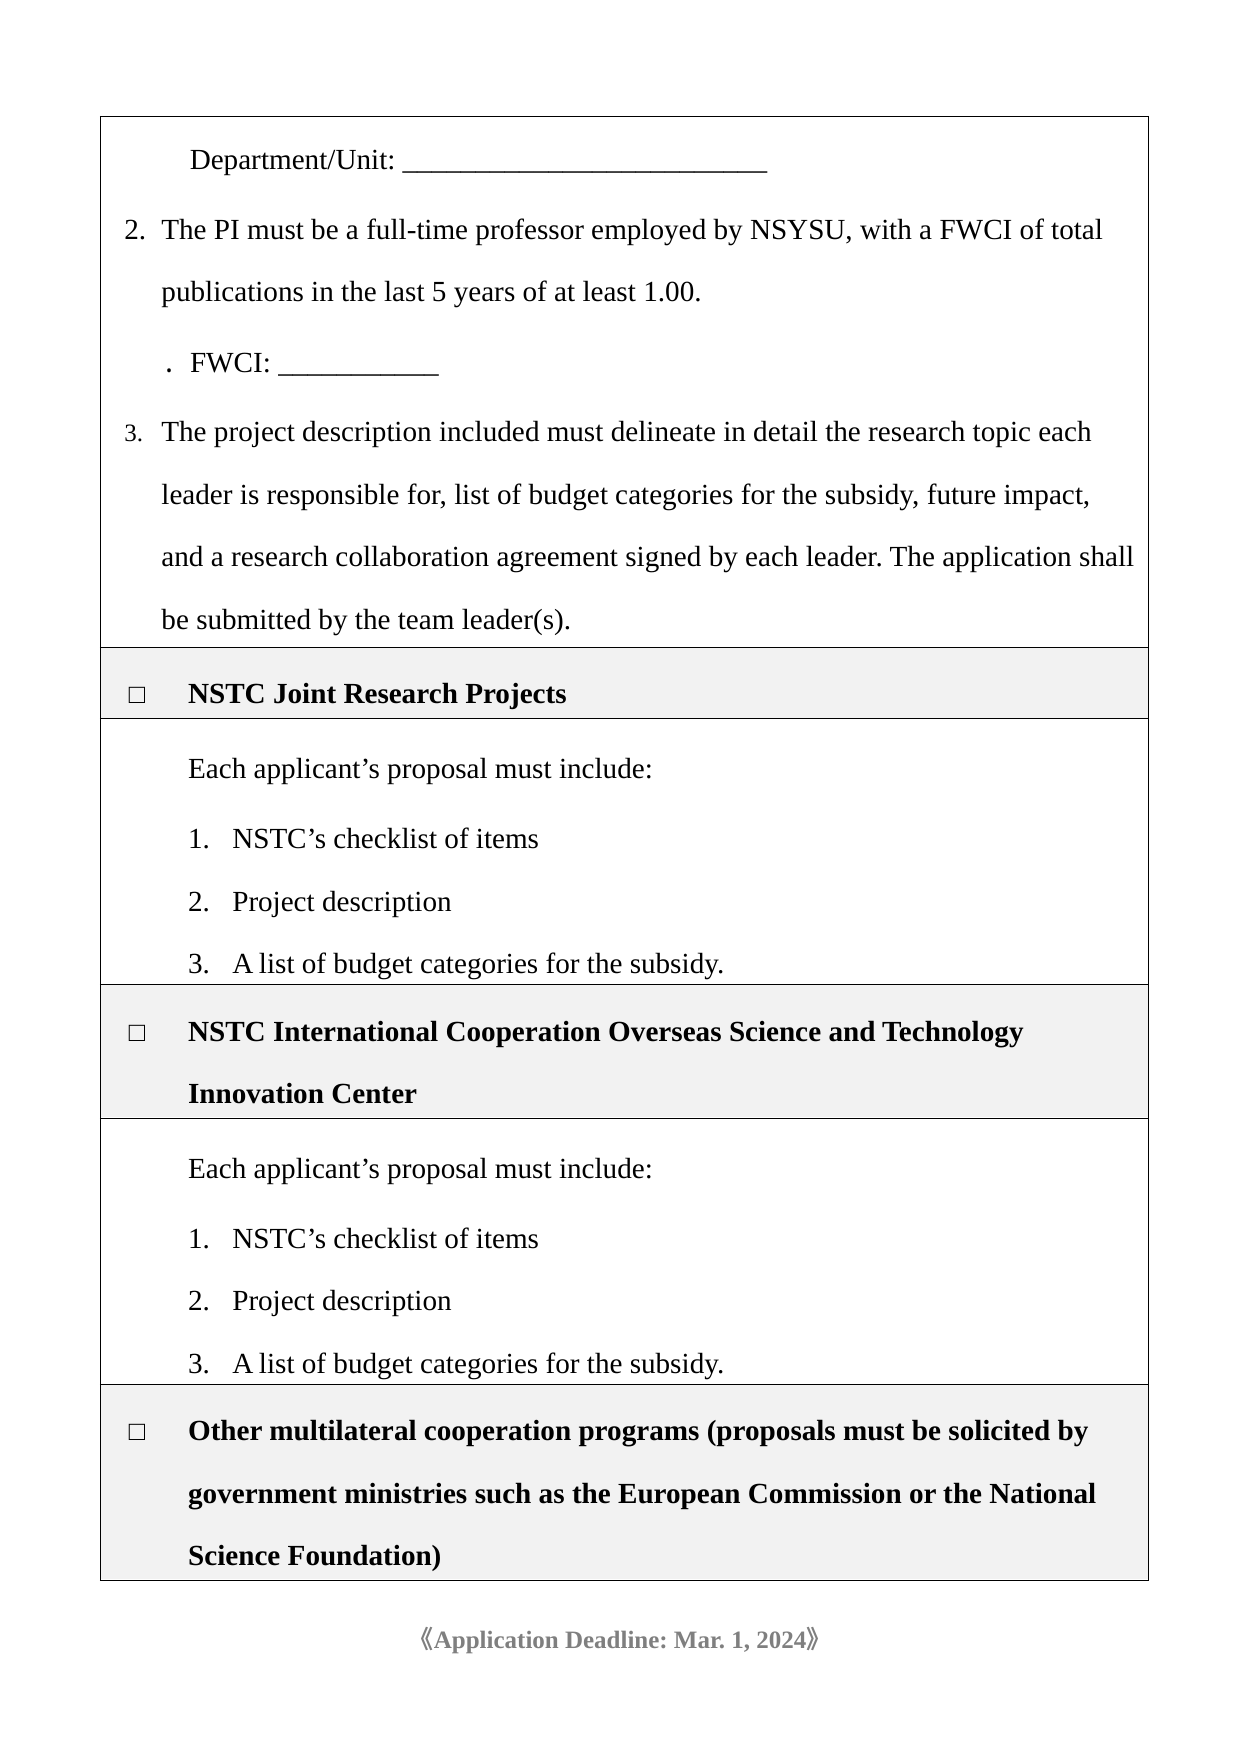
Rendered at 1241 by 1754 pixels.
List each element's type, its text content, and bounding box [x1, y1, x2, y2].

table_cell Each applicant’s proposal must include: NSTC’s checklist of items Project description A list of budget categories for the subsidy. [101, 1119, 1148, 1383]
table_cell NSTC International Cooperation Overseas Science and Technology Innovation Center [101, 985, 1148, 1117]
table_cell Other multilateral cooperation programs (proposals must be solicited by government ministries such as the European Commission or the National Science Foundation) [101, 1385, 1148, 1579]
table_cell Department/Unit: _________________________ The PI must be a full-time professor employed by NSYSU, with a FWCI of total publications in the last 5 years of at least 1.00. FWCI: ___________ The project description included must delineate in detail the research topic each leader is responsible for, list of budget categories for the subsidy, future impact, and a research collaboration agreement signed by each leader. The application shall be submitted by the team leader(s). [101, 117, 1148, 647]
table_cell Each applicant’s proposal must include: NSTC’s checklist of items Project description A list of budget categories for the subsidy. [101, 719, 1148, 984]
table_cell NSTC Joint Research Projects [101, 648, 1148, 718]
